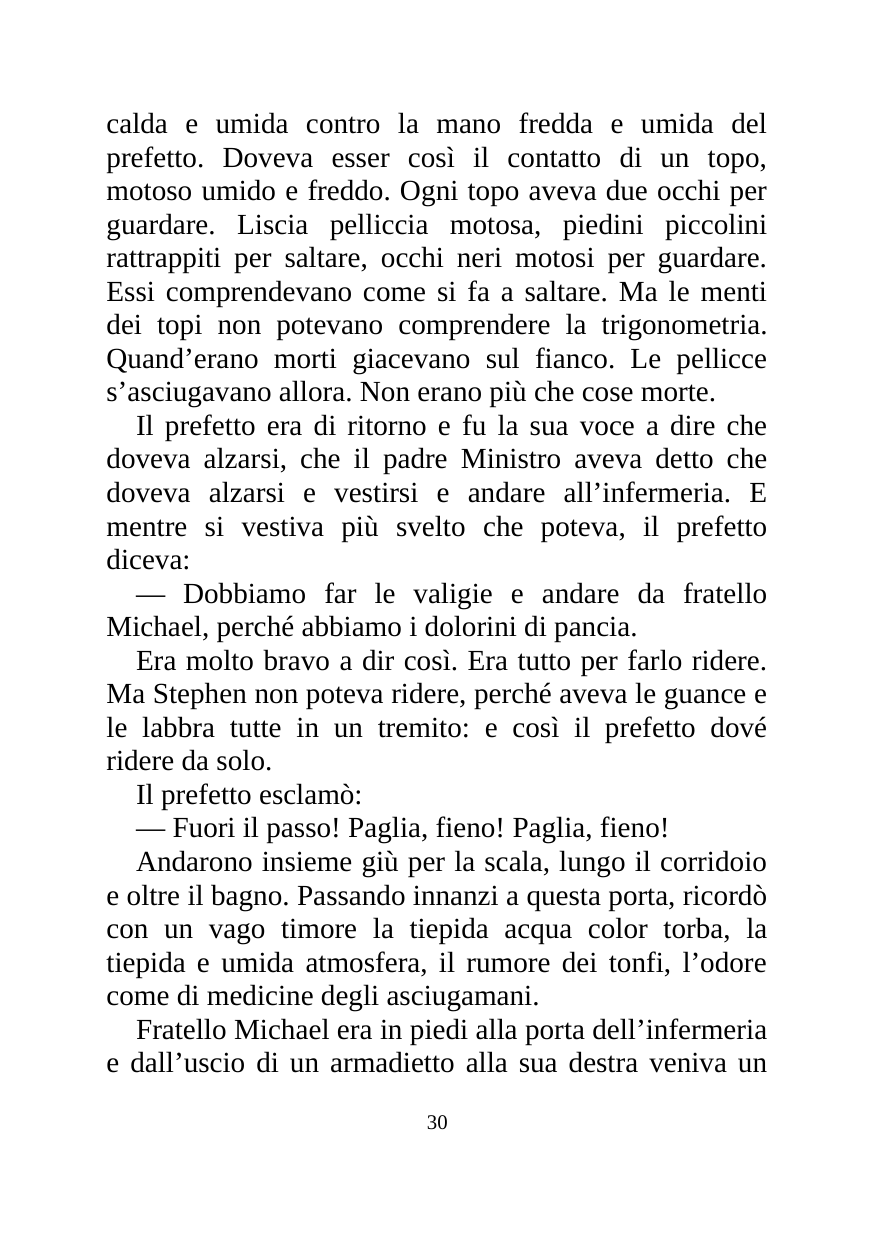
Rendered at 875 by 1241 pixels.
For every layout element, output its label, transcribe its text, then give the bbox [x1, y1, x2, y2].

text Andarono insieme giù per la scala, lungo il corridoio e oltre il bagno. Passando innanzi a questa porta, ricordò con un vago timore la tiepida acqua color torba, la tiepida e umida atmosfera, il rumore dei tonfi, l’odore come di medicine degli asciugamani. [106, 844, 768, 1012]
text — Fuori il passo! Paglia, fieno! Paglia, fieno! [106, 811, 768, 844]
text Il prefetto esclamò: [106, 777, 768, 811]
text Era molto bravo a dir così. Era tutto per farlo ridere. Ma Stephen non poteva ridere, perché aveva le guance e le labbra tutte in un tremito: e così il prefetto dové ridere da solo. [106, 643, 768, 777]
text — Dobbiamo far le valigie e andare da fratello Michael, perché abbiamo i dolorini di pancia. [106, 576, 768, 643]
text Il prefetto era di ritorno e fu la sua voce a dire che doveva alzarsi, che il padre Ministro aveva detto che doveva alzarsi e vestirsi e andare all’infermeria. E mentre si vestiva più svelto che poteva, il prefetto diceva: [106, 408, 768, 576]
text Fratello Michael era in piedi alla porta dell’infermeria e dall’uscio di un armadietto alla sua destra veniva un [106, 1012, 768, 1079]
text calda e umida contro la mano fredda e umida del prefetto. Doveva esser così il contatto di un topo, motoso umido e freddo. Ogni topo aveva due occhi per guardare. Liscia pelliccia motosa, piedini piccolini rattrappiti per saltare, occhi neri motosi per guardare. Essi comprendevano come si fa a saltare. Ma le menti dei topi non potevano comprendere la trigonometria. Quand’erano morti giacevano sul fianco. Le pellicce s’asciugavano allora. Non erano più che cose morte. [106, 106, 768, 408]
